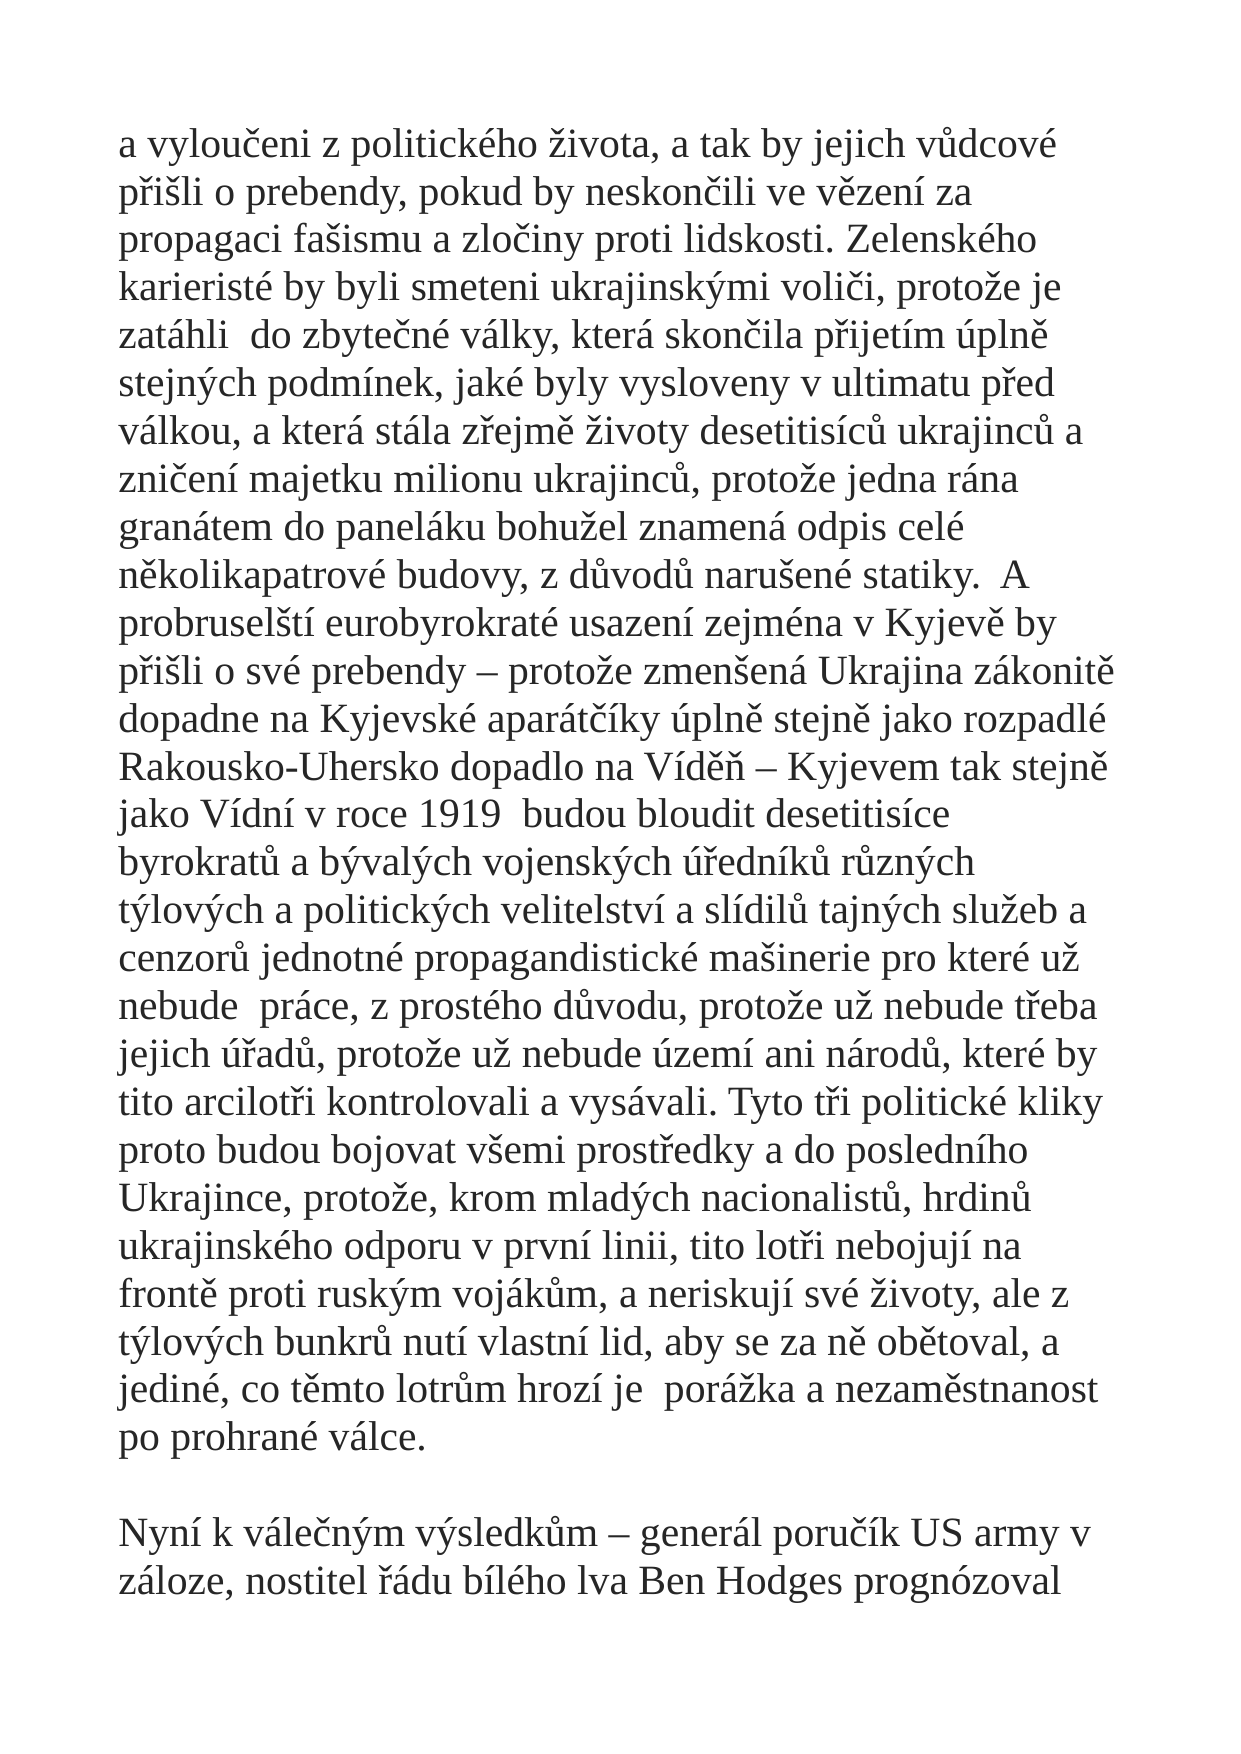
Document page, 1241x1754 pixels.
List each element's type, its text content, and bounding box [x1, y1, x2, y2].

text a vyloučeni z politického života, a tak by jejich vůdcové přišli o prebendy, pokud by neskončili ve vězení za propagaci fašismu a zločiny proti lidskosti. Zelenského karieristé by byli smeteni ukrajinskými voliči, protože je zatáhli do zbytečné války, která skončila přijetím úplně stejných podmínek, jaké byly vysloveny v ultimatu před válkou, a která stála zřejmě životy desetitisíců ukrajinců a zničení majetku milionu ukrajinců, protože jedna rána granátem do paneláku bohužel znamená odpis celé několikapatrové budovy, z důvodů narušené statiky. A probruselští eurobyrokraté usazení zejména v Kyjevě by přišli o své prebendy – protože zmenšená Ukrajina zákonitě dopadne na Kyjevské aparátčíky úplně stejně jako rozpadlé Rakousko-Uhersko dopadlo na Víděň – Kyjevem tak stejně jako Vídní v roce 1919 budou bloudit desetitisíce byrokratů a bývalých vojenských úředníků různých týlových a politických velitelství a slídilů tajných služeb a cenzorů jednotné propagandistické mašinerie pro které už nebude práce, z prostého důvodu, protože už nebude třeba jejich úřadů, protože už nebude území ani národů, které by tito arcilotři kontrolovali a vysávali. Tyto tři politické kliky proto budou bojovat všemi prostředky a do posledního Ukrajince, protože, krom mladých nacionalistů, hrdinů ukrajinského odporu v první linii, tito lotři nebojují na frontě proti ruským vojákům, a neriskují své životy, ale z týlových bunkrů nutí vlastní lid, aby se za ně obětoval, a jediné, co těmto lotrům hrozí je porážka a nezaměstnanost po prohrané válce. [118, 118, 1122, 1460]
text Nyní k válečným výsledkům – generál poručík US army v záloze, nostitel řádu bílého lva Ben Hodges prognózoval [118, 1508, 1122, 1603]
